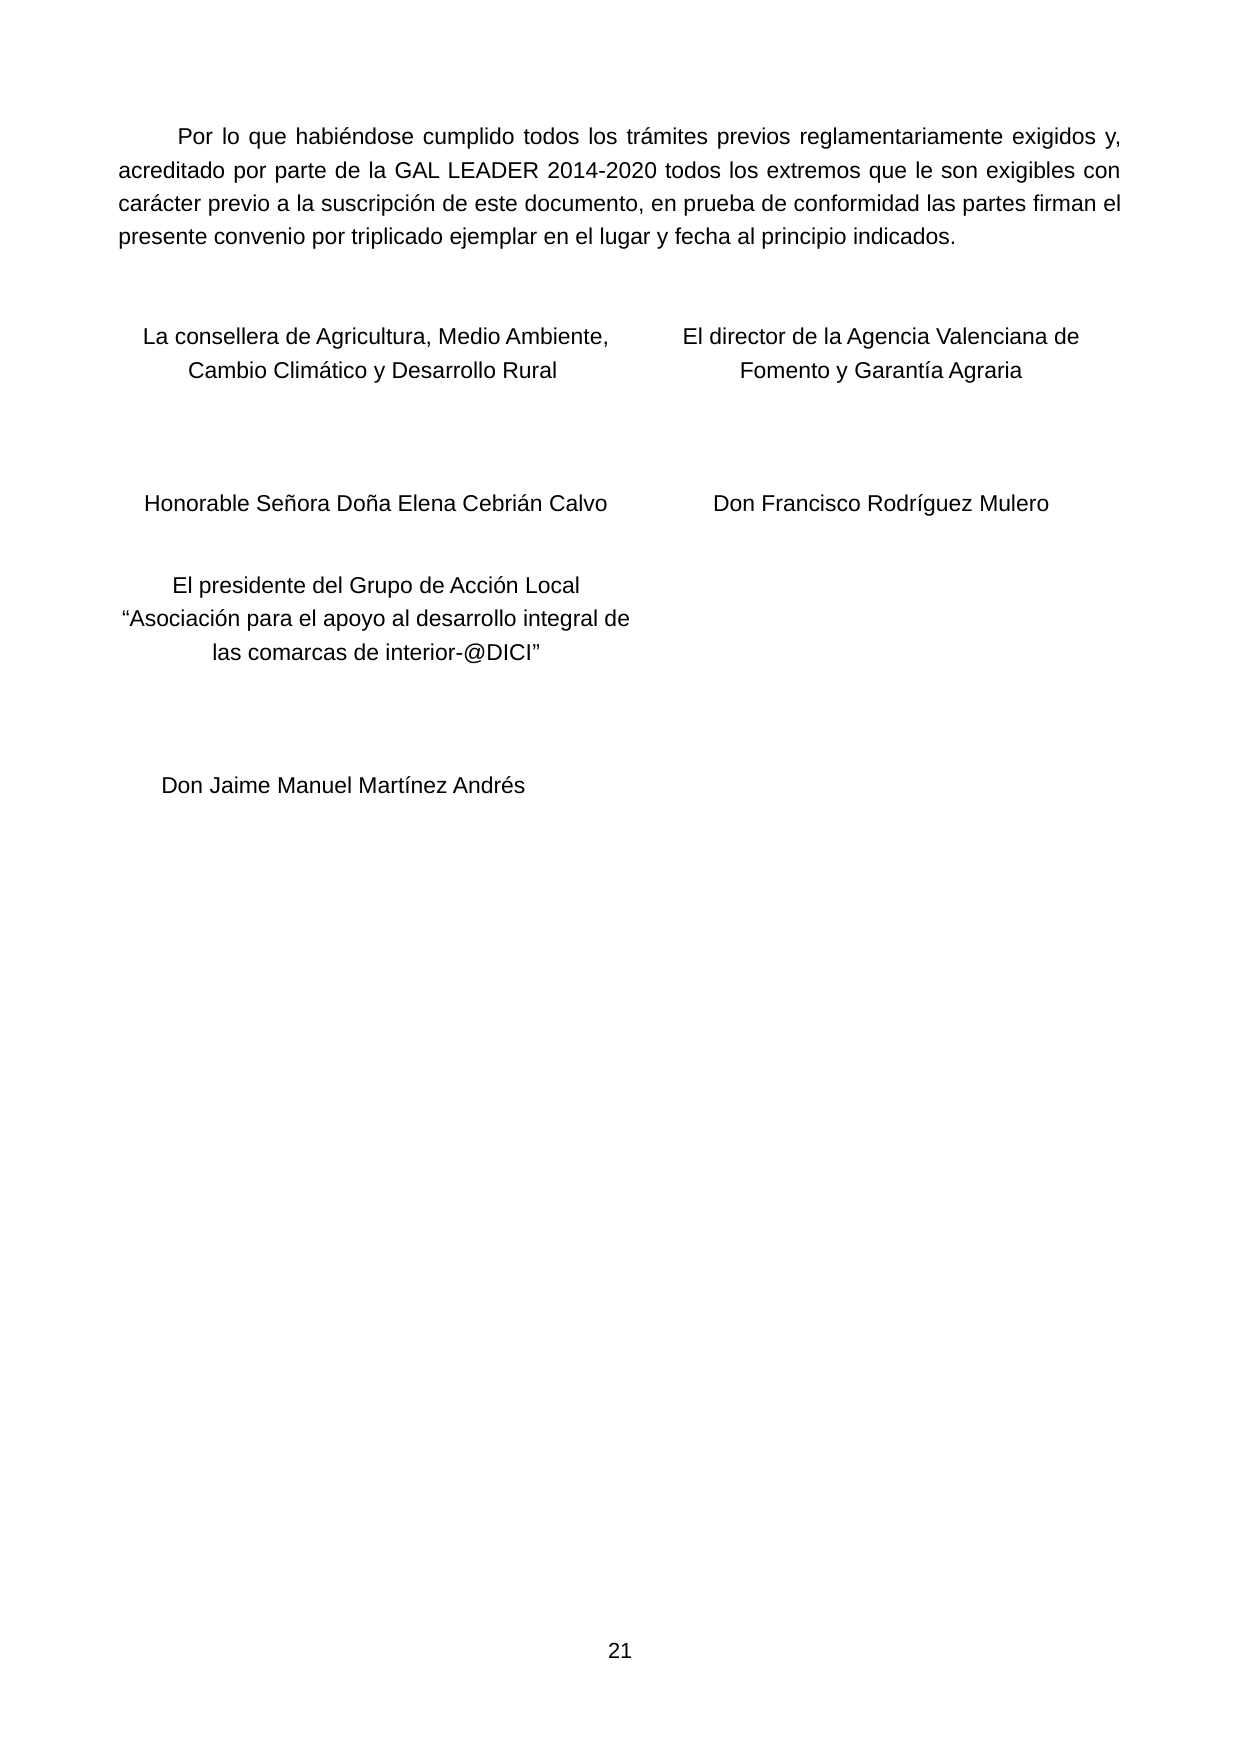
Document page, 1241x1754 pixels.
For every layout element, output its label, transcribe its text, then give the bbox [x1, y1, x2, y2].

table_header El presidente del Grupo de Acción Local “Asociación para el apoyo al desarrollo integral de las comarcas de interior-@DICI” Don Jaime Manuel Martínez Andrés [116, 567, 636, 800]
text Por lo que habiéndose cumplido todos los trámites previos reglamentariamente exigidos y, acreditado por parte de la GAL LEADER 2014-2020 todos los extremos que le son exigibles con carácter previo a la suscripción de este documento, en prueba de conformidad las partes firman el presente convenio por triplicado ejemplar en el lugar y fecha al principio indicados. [118, 118, 1122, 251]
table_cell Honorable Señora Doña Elena Cebrián Calvo [116, 385, 636, 533]
table_header La consellera de Agricultura, Medio Ambiente, Cambio Climático y Desarrollo Rural [116, 318, 636, 385]
table_cell Don Francisco Rodríguez Mulero [636, 385, 1126, 533]
table_header El director de la Agencia Valenciana de Fomento y Garantía Agraria [636, 318, 1126, 385]
